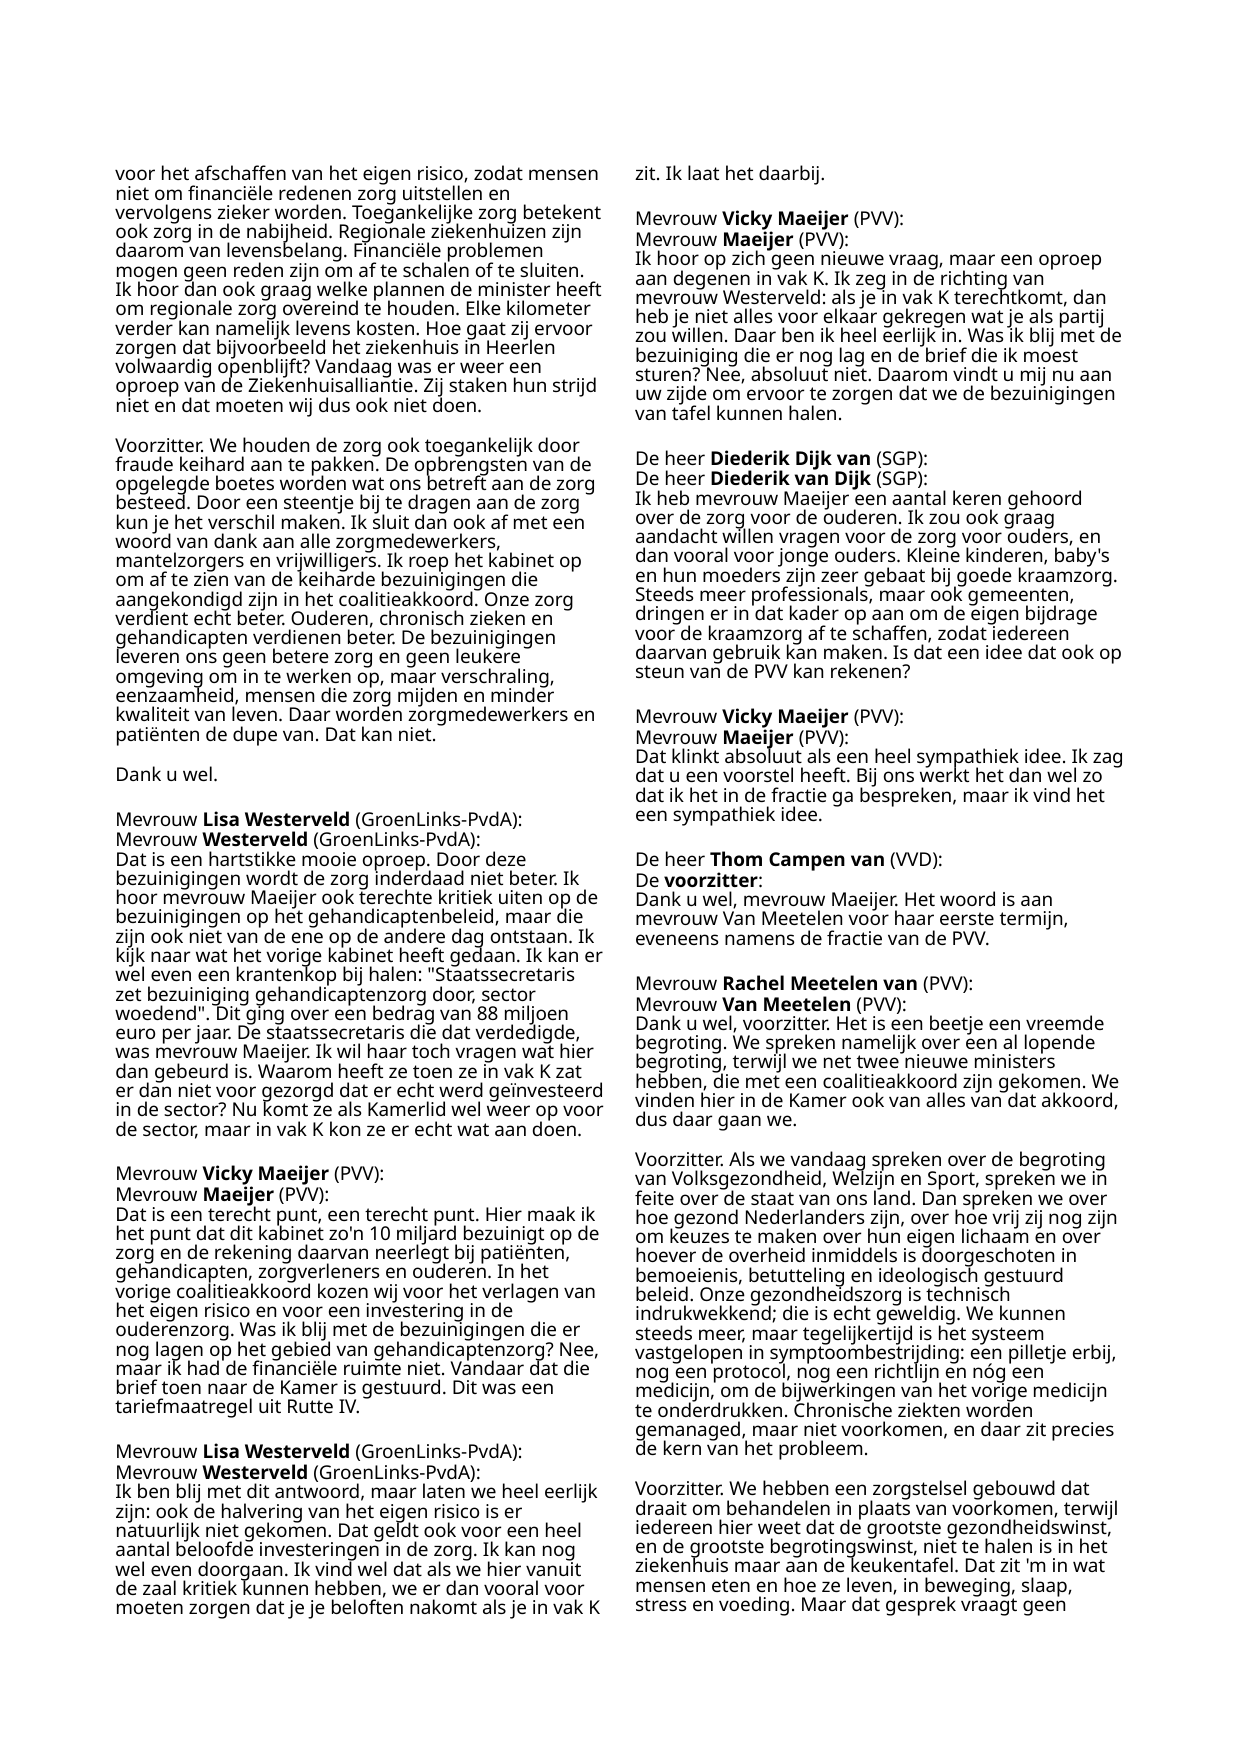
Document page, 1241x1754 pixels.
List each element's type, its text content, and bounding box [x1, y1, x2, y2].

text Mevrouw Maeijer (PVV): [635, 231, 1125, 250]
text Mevrouw Vicky Maeijer (PVV): [115, 1161, 605, 1186]
text Mevrouw Lisa Westerveld (GroenLinks-PvdA): [115, 1438, 605, 1464]
text Dat is een hartstikke mooie oproep. Door deze bezuinigingen wordt de zorg inderdaad niet beter. Ik hoor mevrouw Maeijer ook terechte kritiek uiten op de bezuinigingen op het gehandicaptenbeleid, maar die zijn ook niet van de ene op de andere dag ontstaan. Ik kijk naar wat het vorige kabinet heeft gedaan. Ik kan er wel even een krantenkop bij halen: "Staatssecretaris zet bezuiniging gehandicaptenzorg door, sector woedend". Dit ging over een bedrag van 88 miljoen euro per jaar. De staatssecretaris die dat verdedigde, was mevrouw Maeijer. Ik wil haar toch vragen wat hier dan gebeurd is. Waarom heeft ze toen ze in vak K zat er dan niet voor gezorgd dat er echt werd geïnvesteerd in de sector? Nu komt ze als Kamerlid wel weer op voor de sector, maar in vak K kon ze er echt wat aan doen. [115, 851, 605, 1140]
text De heer Diederik Dijk van (SGP): [635, 445, 1125, 470]
text Dank u wel, voorzitter. Het is een beetje een vreemde begroting. We spreken namelijk over een al lopende begroting, terwijl we net twee nieuwe ministers hebben, die met een coalitieakkoord zijn gekomen. We vinden hier in de Kamer ook van alles van dat akkoord, dus daar gaan we. [635, 1015, 1125, 1130]
text De voorzitter: [635, 872, 1125, 891]
text Mevrouw Westerveld (GroenLinks-PvdA): [115, 831, 605, 851]
text Ik heb mevrouw Maeijer een aantal keren gehoord over de zorg voor de ouderen. Ik zou ook graag aandacht willen vragen voor de zorg voor ouders, en dan vooral voor jonge ouders. Kleine kinderen, baby's en hun moeders zijn zeer gebaat bij goede kraamzorg. Steeds meer professionals, maar ook gemeenten, dringen er in dat kader op aan om de eigen bijdrage voor de kraamzorg af te schaffen, zodat iedereen daarvan gebruik kan maken. Is dat een idee dat ook op steun van de PVV kan rekenen? [635, 490, 1125, 682]
text Mevrouw Maeijer (PVV): [635, 729, 1125, 748]
text Dat klinkt absoluut als een heel sympathiek idee. Ik zag dat u een voorstel heeft. Bij ons werkt het dan wel zo dat ik het in de fractie ga bespreken, maar ik vind het een sympathiek idee. [635, 748, 1125, 825]
text Dank u wel, mevrouw Maeijer. Het woord is aan mevrouw Van Meetelen voor haar eerste termijn, eveneens namens de fractie van de PVV. [635, 891, 1125, 949]
text Mevrouw Van Meetelen (PVV): [635, 996, 1125, 1015]
text Dat is een terecht punt, een terecht punt. Hier maak ik het punt dat dit kabinet zo'n 10 miljard bezuinigt op de zorg en de rekening daarvan neerlegt bij patiënten, gehandicapten, zorgverleners en ouderen. In het vorige coalitieakkoord kozen wij voor het verlagen van het eigen risico en voor een investering in de ouderenzorg. Was ik blij met de bezuinigingen die er nog lagen op het gebied van gehandicaptenzorg? Nee, maar ik had de financiële ruimte niet. Vandaar dat die brief toen naar de Kamer is gestuurd. Dit was een tariefmaatregel uit Rutte IV. [115, 1206, 605, 1418]
text zit. Ik laat het daarbij. [635, 165, 1125, 184]
text Mevrouw Vicky Maeijer (PVV): [635, 205, 1125, 231]
text Voorzitter. We houden de zorg ook toegankelijk door fraude keihard aan te pakken. De opbrengsten van de opgelegde boetes worden wat ons betreft aan de zorg besteed. Door een steentje bij te dragen aan de zorg kun je het verschil maken. Ik sluit dan ook af met een woord van dank aan alle zorgmedewerkers, mantelzorgers en vrijwilligers. Ik roep het kabinet op om af te zien van de keiharde bezuinigingen die aangekondigd zijn in het coalitieakkoord. Onze zorg verdient echt beter. Ouderen, chronisch zieken en gehandicapten verdienen beter. De bezuinigingen leveren ons geen betere zorg en geen leukere omgeving om in te werken op, maar verschraling, eenzaamheid, mensen die zorg mijden en minder kwaliteit van leven. Daar worden zorgmedewerkers en patiënten de dupe van. Dat kan niet. [115, 437, 605, 745]
text Voorzitter. Als we vandaag spreken over de begroting van Volksgezondheid, Welzijn en Sport, spreken we in feite over de staat van ons land. Dan spreken we over hoe gezond Nederlanders zijn, over hoe vrij zij nog zijn om keuzes te maken over hun eigen lichaam en over hoever de overheid inmiddels is doorgeschoten in bemoeienis, betutteling en ideologisch gestuurd beleid. Onze gezondheidszorg is technisch indrukwekkend; die is echt geweldig. We kunnen steeds meer, maar tegelijkertijd is het systeem vastgelopen in symptoombestrijding: een pilletje erbij, nog een protocol, nog een richtlijn en nóg een medicijn, om de bijwerkingen van het vorige medicijn te onderdrukken. Chronische ziekten worden gemanaged, maar niet voorkomen, en daar zit precies de kern van het probleem. [635, 1151, 1125, 1459]
text De heer Thom Campen van (VVD): [635, 846, 1125, 872]
text Mevrouw Lisa Westerveld (GroenLinks-PvdA): [115, 806, 605, 831]
text Mevrouw Rachel Meetelen van (PVV): [635, 970, 1125, 996]
text Ik hoor op zich geen nieuwe vraag, maar een oproep aan degenen in vak K. Ik zeg in de richting van mevrouw Westerveld: als je in vak K terechtkomt, dan heb je niet alles voor elkaar gekregen wat je als partij zou willen. Daar ben ik heel eerlijk in. Was ik blij met de bezuiniging die er nog lag en de brief die ik moest sturen? Nee, absoluut niet. Daarom vindt u mij nu aan uw zijde om ervoor te zorgen dat we de bezuinigingen van tafel kunnen halen. [635, 250, 1125, 424]
text Voorzitter. We hebben een zorgstelsel gebouwd dat draait om behandelen in plaats van voorkomen, terwijl iedereen hier weet dat de grootste gezondheidswinst, en de grootste begrotingswinst, niet te halen is in het ziekenhuis maar aan de keukentafel. Dat zit 'm in wat mensen eten en hoe ze leven, in beweging, slaap, stress en voeding. Maar dat gesprek vraagt geen [635, 1480, 1125, 1615]
text voor het afschaffen van het eigen risico, zodat mensen niet om financiële redenen zorg uitstellen en vervolgens zieker worden. Toegankelijke zorg betekent ook zorg in de nabijheid. Regionale ziekenhuizen zijn daarom van levensbelang. Financiële problemen mogen geen reden zijn om af te schalen of te sluiten. Ik hoor dan ook graag welke plannen de minister heeft om regionale zorg overeind te houden. Elke kilometer verder kan namelijk levens kosten. Hoe gaat zij ervoor zorgen dat bijvoorbeeld het ziekenhuis in Heerlen volwaardig openblijft? Vandaag was er weer een oproep van de Ziekenhuisalliantie. Zij staken hun strijd niet en dat moeten wij dus ook niet doen. [115, 165, 605, 416]
text Mevrouw Vicky Maeijer (PVV): [635, 703, 1125, 729]
text Dank u wel. [115, 766, 605, 785]
text De heer Diederik van Dijk (SGP): [635, 470, 1125, 490]
text Mevrouw Westerveld (GroenLinks-PvdA): [115, 1464, 605, 1483]
text Mevrouw Maeijer (PVV): [115, 1186, 605, 1206]
text Ik ben blij met dit antwoord, maar laten we heel eerlijk zijn: ook de halvering van het eigen risico is er natuurlijk niet gekomen. Dat geldt ook voor een heel aantal beloofde investeringen in de zorg. Ik kan nog wel even doorgaan. Ik vind wel dat als we hier vanuit de zaal kritiek kunnen hebben, we er dan vooral voor moeten zorgen dat je je beloften nakomt als je in vak K [115, 1483, 605, 1618]
